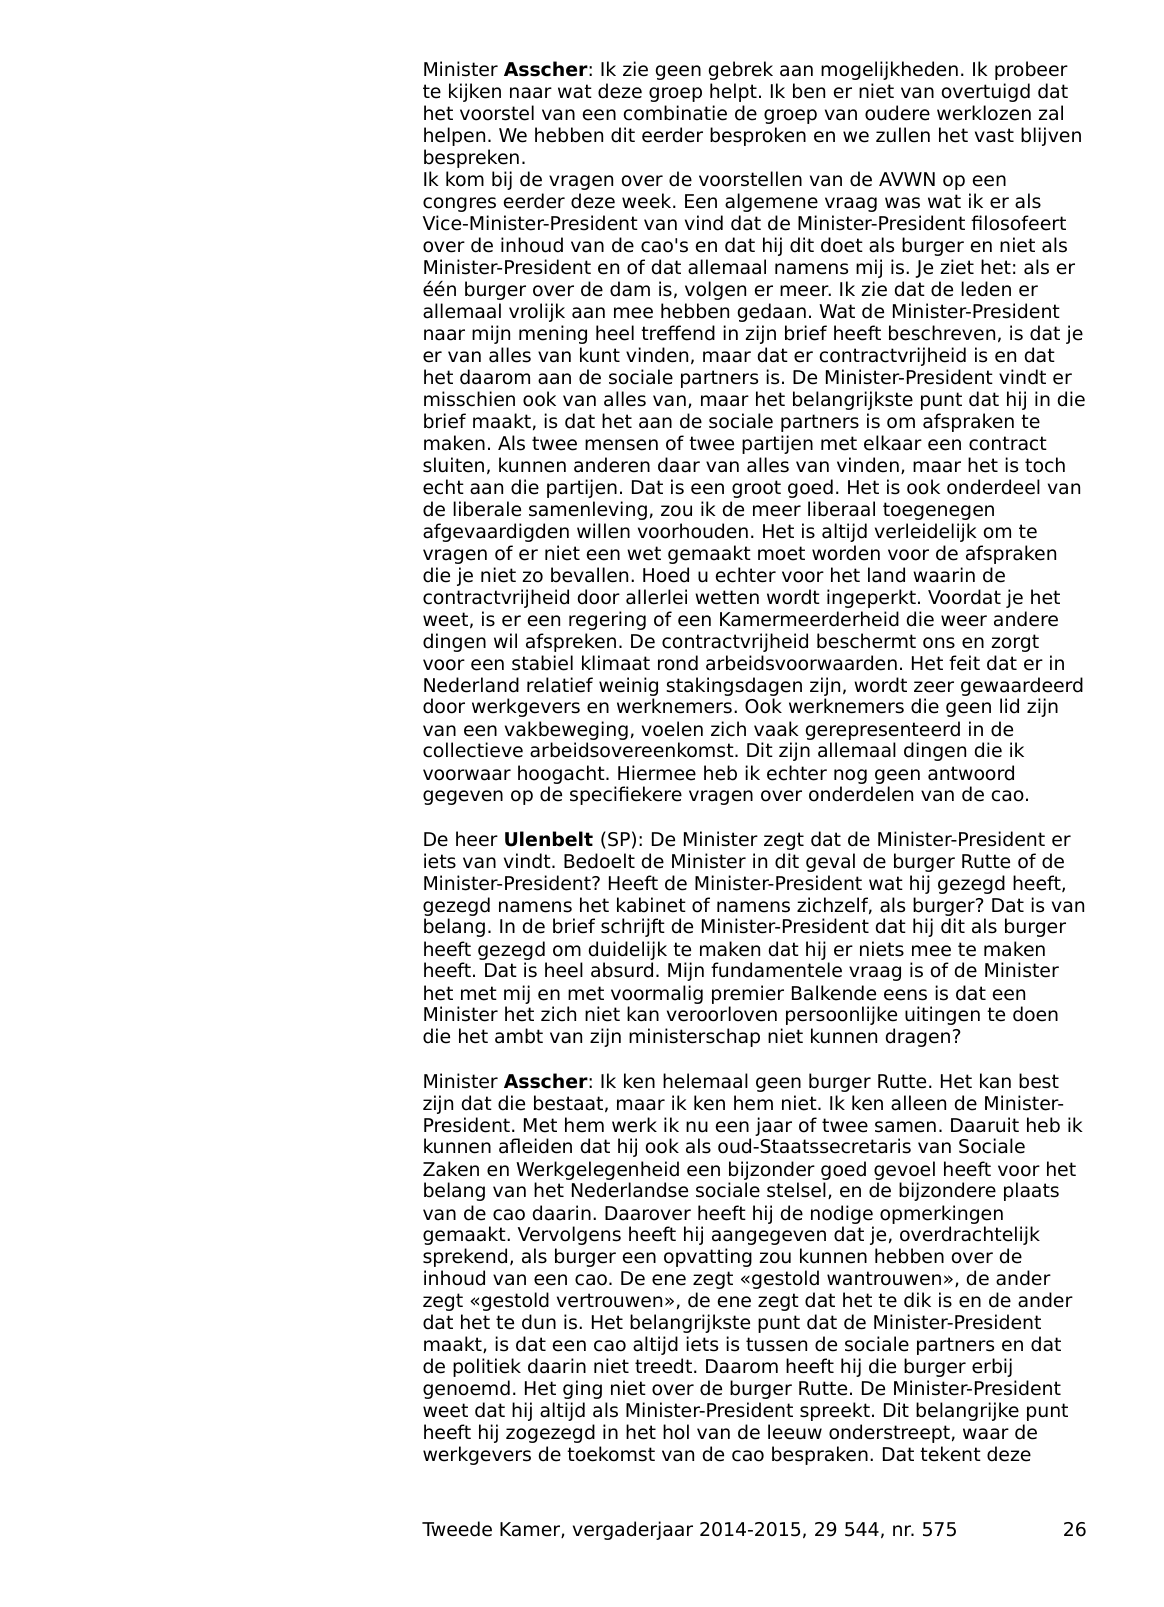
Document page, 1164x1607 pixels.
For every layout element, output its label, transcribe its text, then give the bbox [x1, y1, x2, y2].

text Minister Asscher: Ik ken helemaal geen burger Rutte. Het kan best zijn dat die bestaat, maar ik ken hem niet. Ik ken alleen de Minister-President. Met hem werk ik nu een jaar of twee samen. Daaruit heb ik kunnen afleiden dat hij ook als oud-Staatssecretaris van Sociale Zaken en Werkgelegenheid een bijzonder goed gevoel heeft voor het belang van het Nederlandse sociale stelsel, en de bijzondere plaats van de cao daarin. Daarover heeft hij de nodige opmerkingen gemaakt. Vervolgens heeft hij aangegeven dat je, overdrachtelijk sprekend, als burger een opvatting zou kunnen hebben over de inhoud van een cao. De ene zegt «gestold wantrouwen», de ander zegt «gestold vertrouwen», de ene zegt dat het te dik is en de ander dat het te dun is. Het belangrijkste punt dat de Minister-President maakt, is dat een cao altijd iets is tussen de sociale partners en dat de politiek daarin niet treedt. Daarom heeft hij die burger erbij genoemd. Het ging niet over de burger Rutte. De Minister-President weet dat hij altijd als Minister-President spreekt. Dit belangrijke punt heeft hij zogezegd in het hol van de leeuw onderstreept, waar de werkgevers de toekomst van de cao bespraken. Dat tekent deze [422, 1071, 1087, 1466]
text Ik kom bij de vragen over de voorstellen van de AVWN op een congres eerder deze week. Een algemene vraag was wat ik er als Vice-Minister-President van vind dat de Minister-President filosofeert over de inhoud van de cao's en dat hij dit doet als burger en niet als Minister-President en of dat allemaal namens mij is. Je ziet het: als er één burger over de dam is, volgen er meer. Ik zie dat de leden er allemaal vrolijk aan mee hebben gedaan. Wat de Minister-President naar mijn mening heel treffend in zijn brief heeft beschreven, is dat je er van alles van kunt vinden, maar dat er contractvrijheid is en dat het daarom aan de sociale partners is. De Minister-President vindt er misschien ook van alles van, maar het belangrijkste punt dat hij in die brief maakt, is dat het aan de sociale partners is om afspraken te maken. Als twee mensen of twee partijen met elkaar een contract sluiten, kunnen anderen daar van alles van vinden, maar het is toch echt aan die partijen. Dat is een groot goed. Het is ook onderdeel van de liberale samenleving, zou ik de meer liberaal toegenegen afgevaardigden willen voorhouden. Het is altijd verleidelijk om te vragen of er niet een wet gemaakt moet worden voor de afspraken die je niet zo bevallen. Hoed u echter voor het land waarin de contractvrijheid door allerlei wetten wordt ingeperkt. Voordat je het weet, is er een regering of een Kamermeerderheid die weer andere dingen wil afspreken. De contractvrijheid beschermt ons en zorgt voor een stabiel klimaat rond arbeidsvoorwaarden. Het feit dat er in Nederland relatief weinig stakingsdagen zijn, wordt zeer gewaardeerd door werkgevers en werknemers. Ook werknemers die geen lid zijn van een vakbeweging, voelen zich vaak gerepresenteerd in de collectieve arbeidsovereenkomst. Dit zijn allemaal dingen die ik voorwaar hoogacht. Hiermee heb ik echter nog geen antwoord gegeven op de specifiekere vragen over onderdelen van de cao. [422, 169, 1087, 806]
text Minister Asscher: Ik zie geen gebrek aan mogelijkheden. Ik probeer te kijken naar wat deze groep helpt. Ik ben er niet van overtuigd dat het voorstel van een combinatie de groep van oudere werklozen zal helpen. We hebben dit eerder besproken en we zullen het vast blijven bespreken. [422, 59, 1087, 169]
text De heer Ulenbelt (SP): De Minister zegt dat de Minister-President er iets van vindt. Bedoelt de Minister in dit geval de burger Rutte of de Minister-President? Heeft de Minister-President wat hij gezegd heeft, gezegd namens het kabinet of namens zichzelf, als burger? Dat is van belang. In de brief schrijft de Minister-President dat hij dit als burger heeft gezegd om duidelijk te maken dat hij er niets mee te maken heeft. Dat is heel absurd. Mijn fundamentele vraag is of de Minister het met mij en met voormalig premier Balkende eens is dat een Minister het zich niet kan veroorloven persoonlijke uitingen te doen die het ambt van zijn ministerschap niet kunnen dragen? [422, 828, 1087, 1048]
